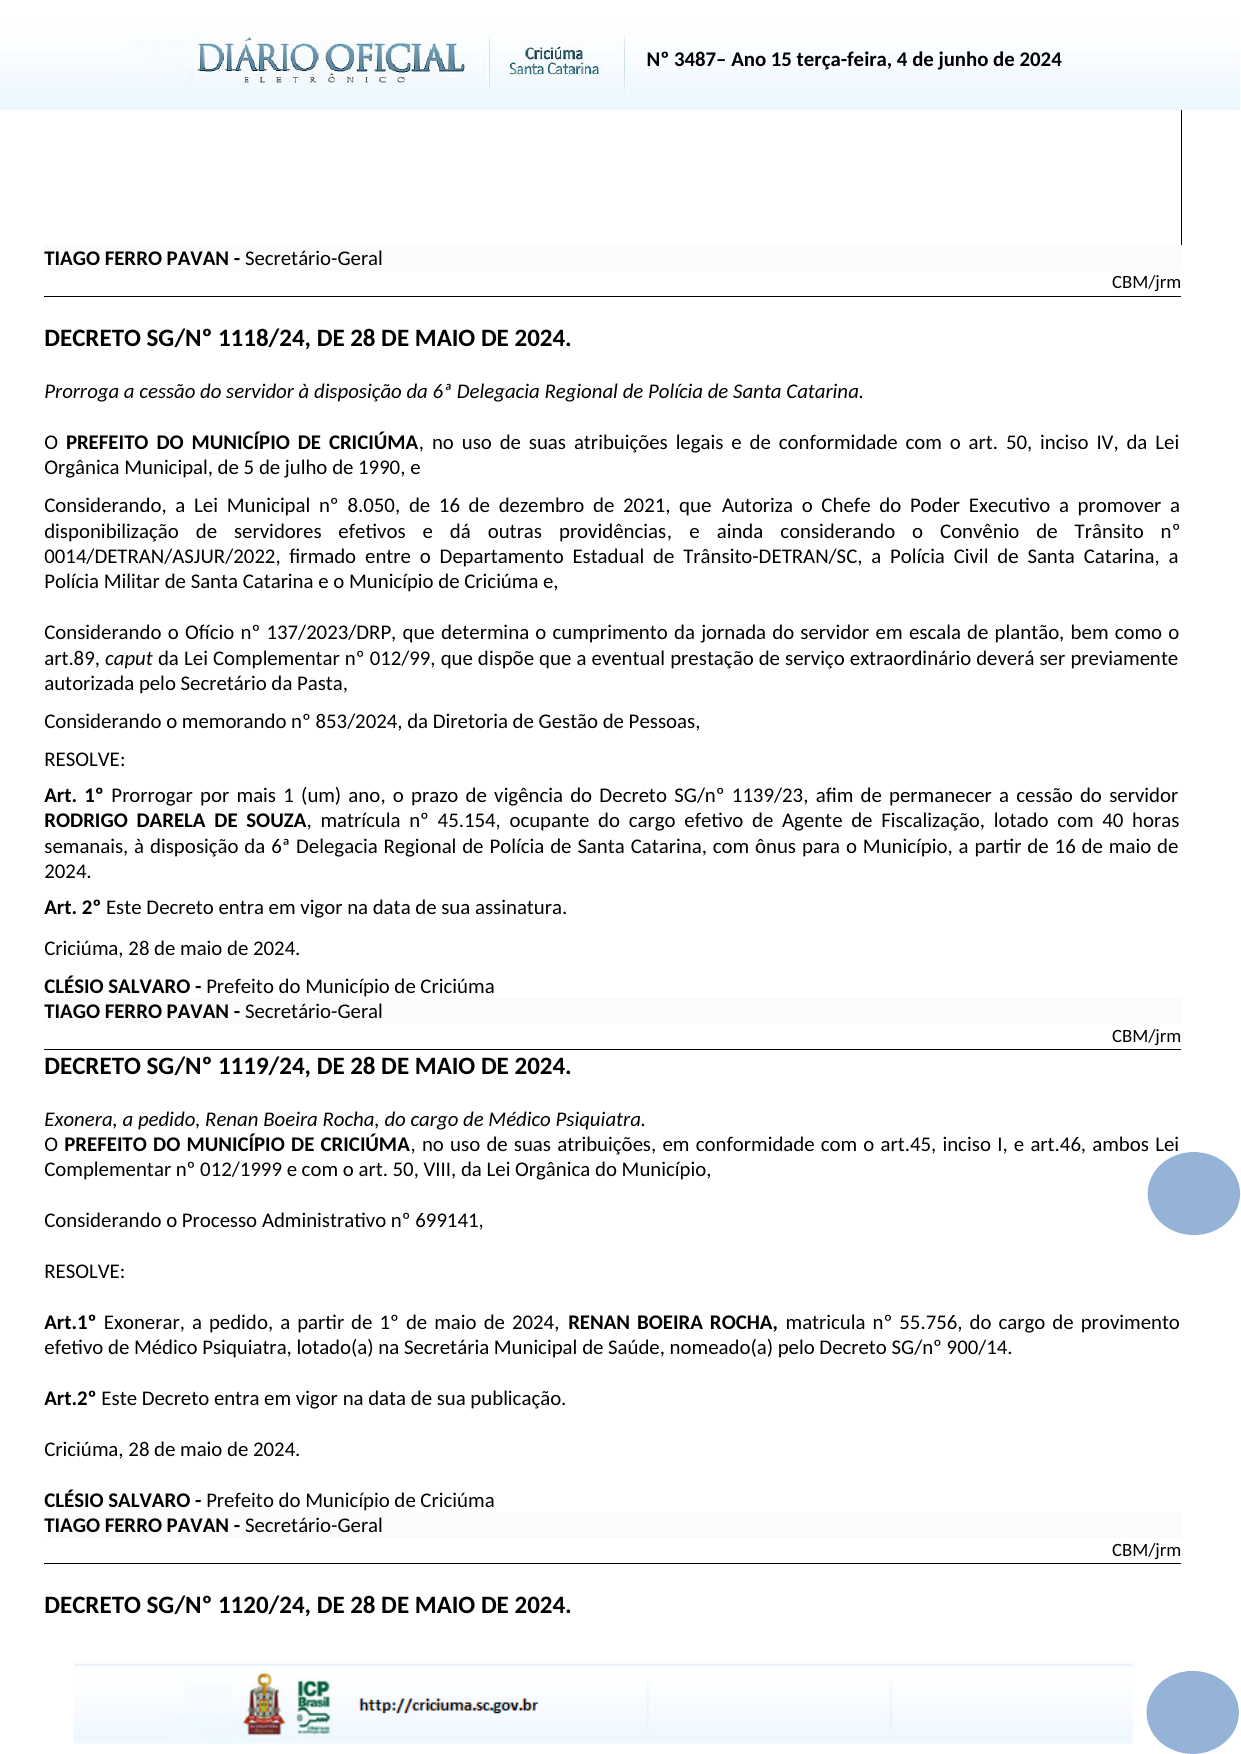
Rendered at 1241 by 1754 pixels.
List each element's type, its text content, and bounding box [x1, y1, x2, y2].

text Considerando o Ofício nº 137/2023/DRP, que determina o cumprimento da jornada do servidor em escala de plantão, bem como o art.89, caput da Lei Complementar nº 012/99, que dispõe que a eventual prestação de serviço extraordinário deverá ser previamente autorizada pelo Secretário da Pasta, [44, 619, 1181, 696]
text TIAGO FERRO PAVAN - Secretário-Geral [44, 245, 1181, 271]
text O PREFEITO DO MUNICÍPIO DE CRICIÚMA, no uso de suas atribuições legais e de conformidade com o art. 50, inciso IV, da Lei Orgânica Municipal, de 5 de julho de 1990, e [44, 429, 1181, 480]
text RESOLVE: [44, 1258, 1181, 1284]
text TIAGO FERRO PAVAN - Secretário-Geral [44, 1512, 1181, 1538]
text Art. 2º Este Decreto entra em vigor na data de sua assinatura. [44, 894, 1181, 919]
text CBM/jrm [44, 1024, 1181, 1049]
text Considerando, a Lei Municipal nº 8.050, de 16 de dezembro de 2021, que Autoriza o Chefe do Poder Executivo a promover a disponibilização de servidores efetivos e dá outras providências, e ainda considerando o Convênio de Trânsito nº 0014/DETRAN/ASJUR/2022, firmado entre o Departamento Estadual de Trânsito-DETRAN/SC, a Polícia Civil de Santa Catarina, a Polícia Militar de Santa Catarina e o Município de Criciúma e, [44, 492, 1181, 594]
list DECRETO SG/Nº 1118/24, DE 28 DE MAIO DE 2024. [44, 322, 1181, 353]
text Criciúma, 28 de maio de 2024. [44, 935, 1181, 960]
text DECRETO SG/Nº 1119/24, DE 28 DE MAIO DE 2024. [44, 1050, 1181, 1080]
text RESOLVE: [44, 747, 1181, 772]
text Art.2º Este Decreto entra em vigor na data de sua publicação. [44, 1385, 1181, 1411]
text CBM/jrm [44, 271, 1181, 296]
text CLÉSIO SALVARO - Prefeito do Município de Criciúma [44, 1487, 1181, 1512]
text Considerando o Processo Administrativo nº 699141, [44, 1207, 1176, 1233]
text CLÉSIO SALVARO - Prefeito do Município de Criciúma [44, 973, 1181, 998]
text Criciúma, 28 de maio de 2024. [44, 1436, 1181, 1462]
text CBM/jrm [44, 1538, 1181, 1563]
text O PREFEITO DO MUNICÍPIO DE CRICIÚMA, no uso de suas atribuições, em conformidade com o art.45, inciso I, e art.46, ambos Lei Complementar nº 012/1999 e com o art. 50, VIII, da Lei Orgânica do Município, [44, 1131, 1181, 1182]
text DECRETO SG/Nº 1120/24, DE 28 DE MAIO DE 2024. [44, 1589, 1181, 1620]
text Art. 1º Prorrogar por mais 1 (um) ano, o prazo de vigência do Decreto SG/nº 1139/23, afim de permanecer a cessão do servidor RODRIGO DARELA DE SOUZA, matrícula nº 45.154, ocupante do cargo efetivo de Agente de Fiscalização, lotado com 40 horas semanais, à disposição da 6ª Delegacia Regional de Polícia de Santa Catarina, com ônus para o Município, a partir de 16 de maio de 2024. [44, 782, 1181, 884]
text Exonera, a pedido, Renan Boeira Rocha, do cargo de Médico Psiquiatra. [44, 1106, 1181, 1131]
text Art.1º Exonerar, a pedido, a partir de 1º de maio de 2024, RENAN BOEIRA ROCHA, matricula nº 55.756, do cargo de provimento efetivo de Médico Psiquiatra, lotado(a) na Secretária Municipal de Saúde, nomeado(a) pelo Decreto SG/nº 900/14. [44, 1309, 1181, 1360]
text TIAGO FERRO PAVAN - Secretário-Geral [44, 998, 1181, 1024]
text Considerando o memorando nº 853/2024, da Diretoria de Gestão de Pessoas, [44, 708, 1181, 734]
text Prorroga a cessão do servidor à disposição da 6ª Delegacia Regional de Polícia de Santa Catarina. [44, 378, 1181, 403]
